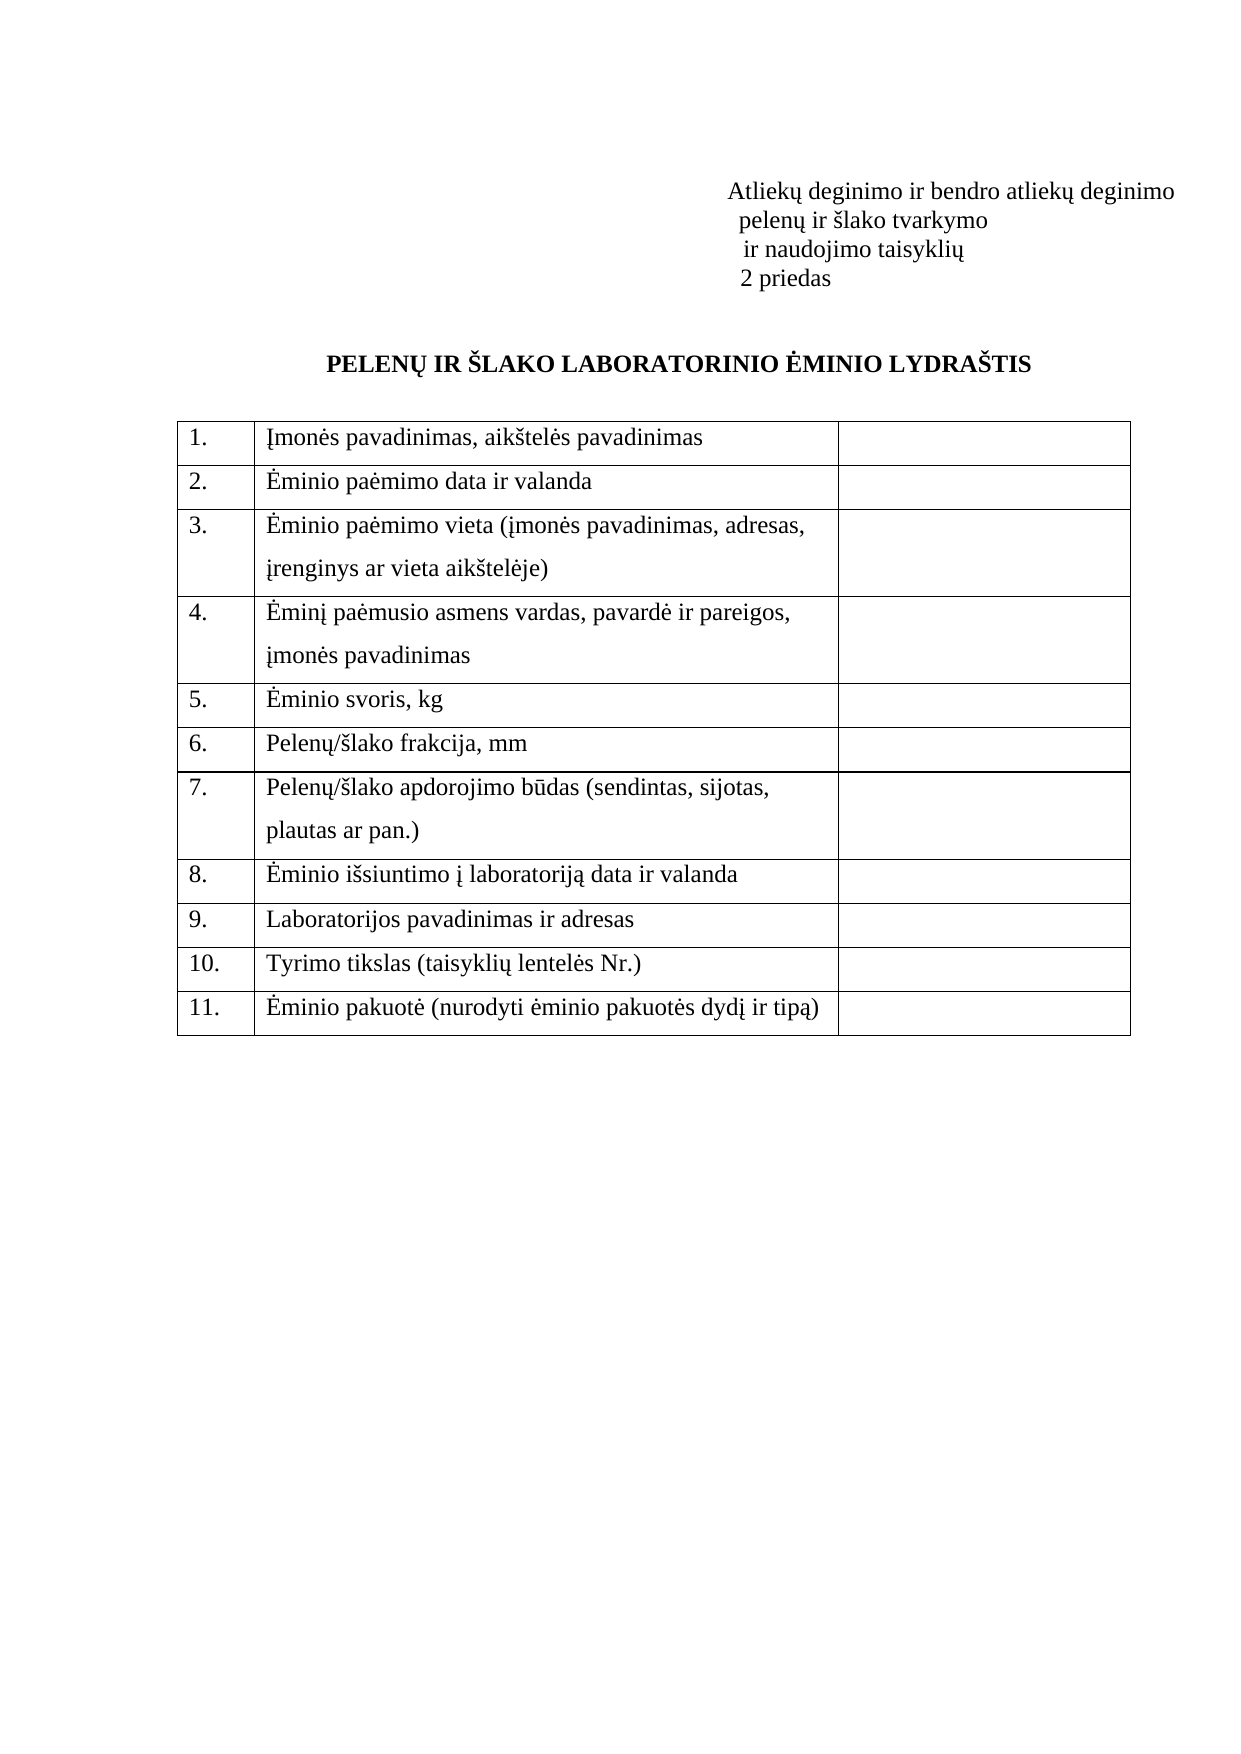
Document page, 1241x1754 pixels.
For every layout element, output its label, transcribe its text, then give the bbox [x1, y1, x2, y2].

table_cell Ėminio paėmimo data ir valanda [255, 466, 838, 509]
table_cell 11. [178, 992, 254, 1035]
table_cell 5. [178, 684, 254, 727]
text 2 priedas [177, 263, 1181, 291]
table_cell [839, 860, 1130, 903]
table_cell Laboratorijos pavadinimas ir adresas [255, 904, 838, 947]
text PELENŲ IR ŠLAKO LABORATORINIO ĖMINIO LYDRAŠTIS [177, 349, 1181, 378]
table_cell 8. [178, 860, 254, 903]
table_cell Tyrimo tikslas (taisyklių lentelės Nr.) [255, 948, 838, 991]
table_cell 2. [178, 466, 254, 509]
table_cell [839, 597, 1130, 683]
table_cell 4. [178, 597, 254, 683]
table_cell 9. [178, 904, 254, 947]
table_cell Pelenų/šlako frakcija, mm [255, 728, 838, 771]
table_header Įmonės pavadinimas, aikštelės pavadinimas [255, 422, 838, 465]
table_cell Ėminį paėmusio asmens vardas, pavardė ir pareigos, įmonės pavadinimas [255, 597, 838, 683]
table_header [839, 422, 1130, 465]
text ir naudojimo taisyklių [177, 234, 1181, 263]
table_cell 10. [178, 948, 254, 991]
table_cell Ėminio pakuotė (nurodyti ėminio pakuotės dydį ir tipą) [255, 992, 838, 1035]
table_header 1. [178, 422, 254, 465]
table_cell Ėminio išsiuntimo į laboratoriją data ir valanda [255, 860, 838, 903]
table_cell 7. [178, 773, 254, 858]
table_cell Ėminio svoris, kg [255, 684, 838, 727]
table_cell [839, 728, 1130, 771]
table_cell [839, 904, 1130, 947]
table_cell 3. [178, 510, 254, 596]
table_cell [839, 510, 1130, 596]
table_cell 6. [178, 728, 254, 771]
table_cell [839, 992, 1130, 1035]
table_cell Ėminio paėmimo vieta (įmonės pavadinimas, adresas, įrenginys ar vieta aikštelėje) [255, 510, 838, 596]
table_cell Pelenų/šlako apdorojimo būdas (sendintas, sijotas, plautas ar pan.) [255, 773, 838, 858]
text pelenų ir šlako tvarkymo [177, 205, 1181, 234]
table_cell [839, 773, 1130, 858]
table_cell [839, 466, 1130, 509]
table_cell [839, 948, 1130, 991]
table_cell [839, 684, 1130, 727]
text Atliekų deginimo ir bendro atliekų deginimo [177, 176, 1181, 205]
